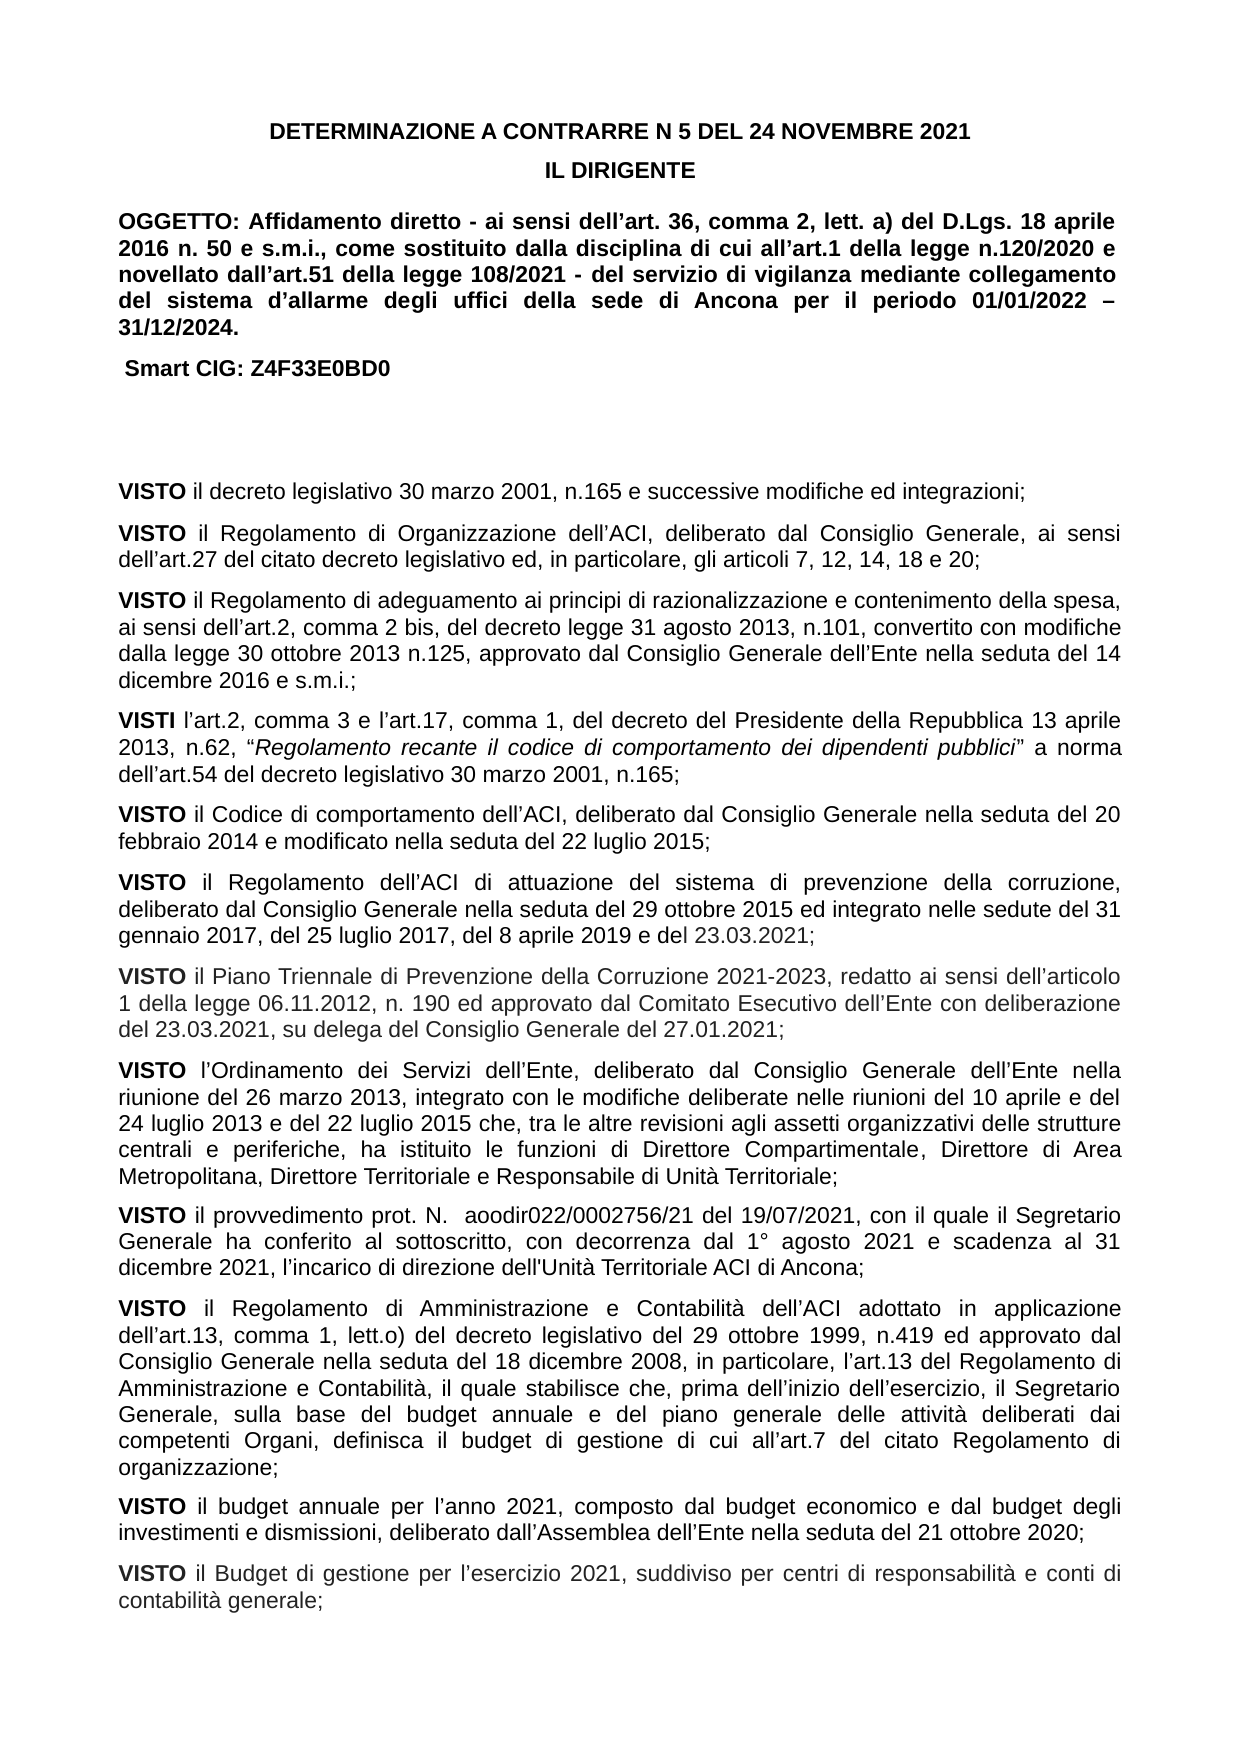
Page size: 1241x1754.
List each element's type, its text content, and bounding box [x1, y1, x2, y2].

text DETERMINAZIONE A CONTRARRE N 5 DEL 24 NOVEMBRE 2021 [118, 118, 1122, 144]
text VISTO il Regolamento di Amministrazione e Contabilità dell’ACI adottato in applicazione dell’art.13, comma 1, lett.o) del decreto legislativo del 29 ottobre 1999, n.419 ed approvato dal Consiglio Generale nella seduta del 18 dicembre 2008, in particolare, l’art.13 del Regolamento di Amministrazione e Contabilità, il quale stabilisce che, prima dell’inizio dell’esercizio, il Segretario Generale, sulla base del budget annuale e del piano generale delle attività deliberati dai competenti Organi, definisca il budget di gestione di cui all’art.7 del citato Regolamento di organizzazione; [118, 1293, 1122, 1480]
text VISTO il decreto legislativo 30 marzo 2001, n.165 e successive modifiche ed integrazioni; [118, 476, 1122, 505]
text VISTI l’art.2, comma 3 e l’art.17, comma 1, del decreto del Presidente della Repubblica 13 aprile 2013, n.62, “Regolamento recante il codice di comportamento dei dipendenti pubblici” a norma dell’art.54 del decreto legislativo 30 marzo 2001, n.165; [118, 706, 1122, 787]
text OGGETTO: Affidamento diretto - ai sensi dell’art. 36, comma 2, lett. a) del D.Lgs. 18 aprile 2016 n. 50 e s.m.i., come sostituito dalla disciplina di cui all’art.1 della legge n.120/2020 e novellato dall’art.51 della legge 108/2021 - del servizio di vigilanza mediante collegamento del sistema d’allarme degli uffici della sede di Ancona per il periodo 01/01/2022 – 31/12/2024. [118, 208, 1116, 340]
text VISTO il Budget di gestione per l’esercizio 2021, suddiviso per centri di responsabilità e conti di contabilità generale; [118, 1558, 1122, 1613]
text VISTO l’Ordinamento dei Servizi dell’Ente, deliberato dal Consiglio Generale dell’Ente nella riunione del 26 marzo 2013, integrato con le modifiche deliberate nelle riunioni del 10 aprile e del 24 luglio 2013 e del 22 luglio 2015 che, tra le altre revisioni agli assetti organizzativi delle strutture centrali e periferiche, ha istituito le funzioni di Direttore Compartimentale, Direttore di Area Metropolitana, Direttore Territoriale e Responsabile di Unità Territoriale; [118, 1055, 1122, 1189]
text VISTO il Regolamento dell’ACI di attuazione del sistema di prevenzione della corruzione, deliberato dal Consiglio Generale nella seduta del 29 ottobre 2015 ed integrato nelle sedute del 31 gennaio 2017, del 25 luglio 2017, del 8 aprile 2019 e del 23.03.2021; [118, 867, 1122, 948]
text IL DIRIGENTE [118, 157, 1122, 183]
text VISTO il Piano Triennale di Prevenzione della Corruzione 2021-2023, redatto ai sensi dell’articolo 1 della legge 06.11.2012, n. 190 ed approvato dal Comitato Esecutivo dell’Ente con deliberazione del 23.03.2021, su delega del Consiglio Generale del 27.01.2021; [118, 961, 1122, 1042]
text VISTO il Codice di comportamento dell’ACI, deliberato dal Consiglio Generale nella seduta del 20 febbraio 2014 e modificato nella seduta del 22 luglio 2015; [118, 799, 1122, 854]
text Smart CIG: Z4F33E0BD0 [118, 353, 1122, 381]
text VISTO il Regolamento di Organizzazione dell’ACI, deliberato dal Consiglio Generale, ai sensi dell’art.27 del citato decreto legislativo ed, in particolare, gli articoli 7, 12, 14, 18 e 20; [118, 518, 1122, 573]
text VISTO il Regolamento di adeguamento ai principi di razionalizzazione e contenimento della spesa, ai sensi dell’art.2, comma 2 bis, del decreto legge 31 agosto 2013, n.101, convertito con modifiche dalla legge 30 ottobre 2013 n.125, approvato dal Consiglio Generale dell’Ente nella seduta del 14 dicembre 2016 e s.m.i.; [118, 585, 1122, 693]
text VISTO il provvedimento prot. N. aoodir022/0002756/21 del 19/07/2021, con il quale il Segretario Generale ha conferito al sottoscritto, con decorrenza dal 1° agosto 2021 e scadenza al 31 dicembre 2021, l’incarico di direzione dell'Unità Territoriale ACI di Ancona; [118, 1202, 1122, 1281]
text VISTO il budget annuale per l’anno 2021, composto dal budget economico e dal budget degli investimenti e dismissioni, deliberato dall’Assemblea dell’Ente nella seduta del 21 ottobre 2020; [118, 1493, 1122, 1545]
